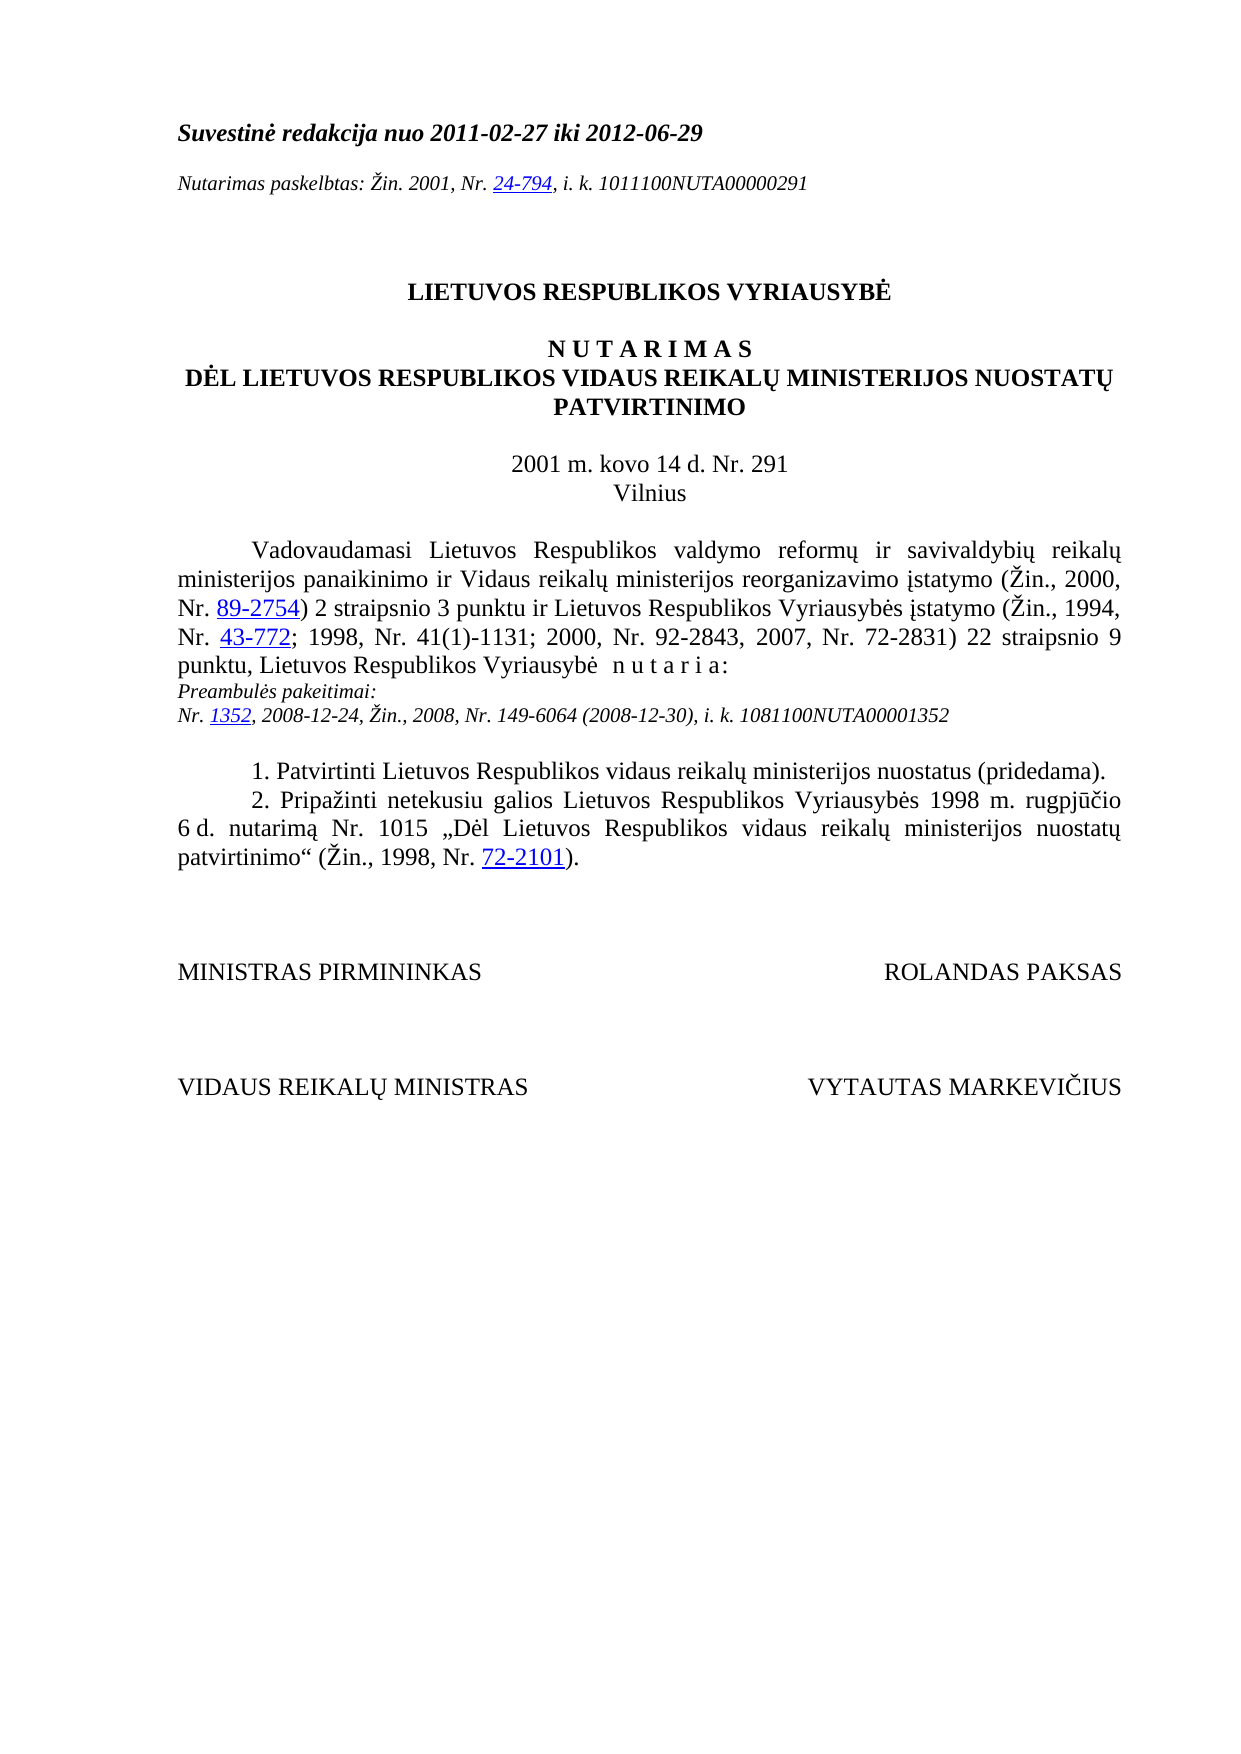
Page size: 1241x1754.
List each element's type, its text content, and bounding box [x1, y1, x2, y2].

text Vidaus reikalų ministras Vytautas Markevičius [177, 1072, 1122, 1101]
text 1. Patvirtinti Lietuvos Respublikos vidaus reikalų ministerijos nuostatus (pridedama). [177, 756, 1122, 785]
text Ministras Pirmininkas Rolandas Paksas [177, 957, 1122, 986]
text 2. Pripažinti netekusiu galios Lietuvos Respublikos Vyriausybės 1998 m. rugpjūčio 6 d. nutarimą Nr. 1015 „Dėl Lietuvos Respublikos vidaus reikalų ministerijos nuostatų patvirtinimo“ (Žin., 1998, Nr. 72-2101). [177, 785, 1122, 871]
text Suvestinė redakcija nuo 2011-02-27 iki 2012-06-29 [177, 118, 1122, 147]
text DĖL LIETUVOS RESPUBLIKOS VIDAUS REIKALŲ MINISTERIJOS NUOSTATŲ PATVIRTINIMO [177, 363, 1122, 420]
text 2001 m. kovo 14 d. Nr. 291 [177, 449, 1122, 478]
text LIETUVOS RESPUBLIKOS VYRIAUSYBĖ [177, 277, 1122, 305]
text Vilnius [177, 478, 1122, 507]
text N U T A R I M A S [177, 334, 1122, 363]
text Preambulės pakeitimai: [177, 679, 1122, 703]
text Nutarimas paskelbtas: Žin. 2001, Nr. 24-794, i. k. 1011100NUTA00000291 [177, 171, 1122, 195]
text Nr. 1352, 2008-12-24, Žin., 2008, Nr. 149-6064 (2008-12-30), i. k. 1081100NUTA00001352 [177, 703, 1122, 727]
text Vadovaudamasi Lietuvos Respublikos valdymo reformų ir savivaldybių reikalų ministerijos panaikinimo ir Vidaus reikalų ministerijos reorganizavimo įstatymo (Žin., 2000, Nr. 89-2754) 2 straipsnio 3 punktu ir Lietuvos Respublikos Vyriausybės įstatymo (Žin., 1994, Nr. 43-772; 1998, Nr. 41(1)-1131; 2000, Nr. 92-2843, 2007, Nr. 72-2831) 22 straipsnio 9 punktu, Lietuvos Respublikos Vyriausybė nutaria: [177, 535, 1122, 679]
